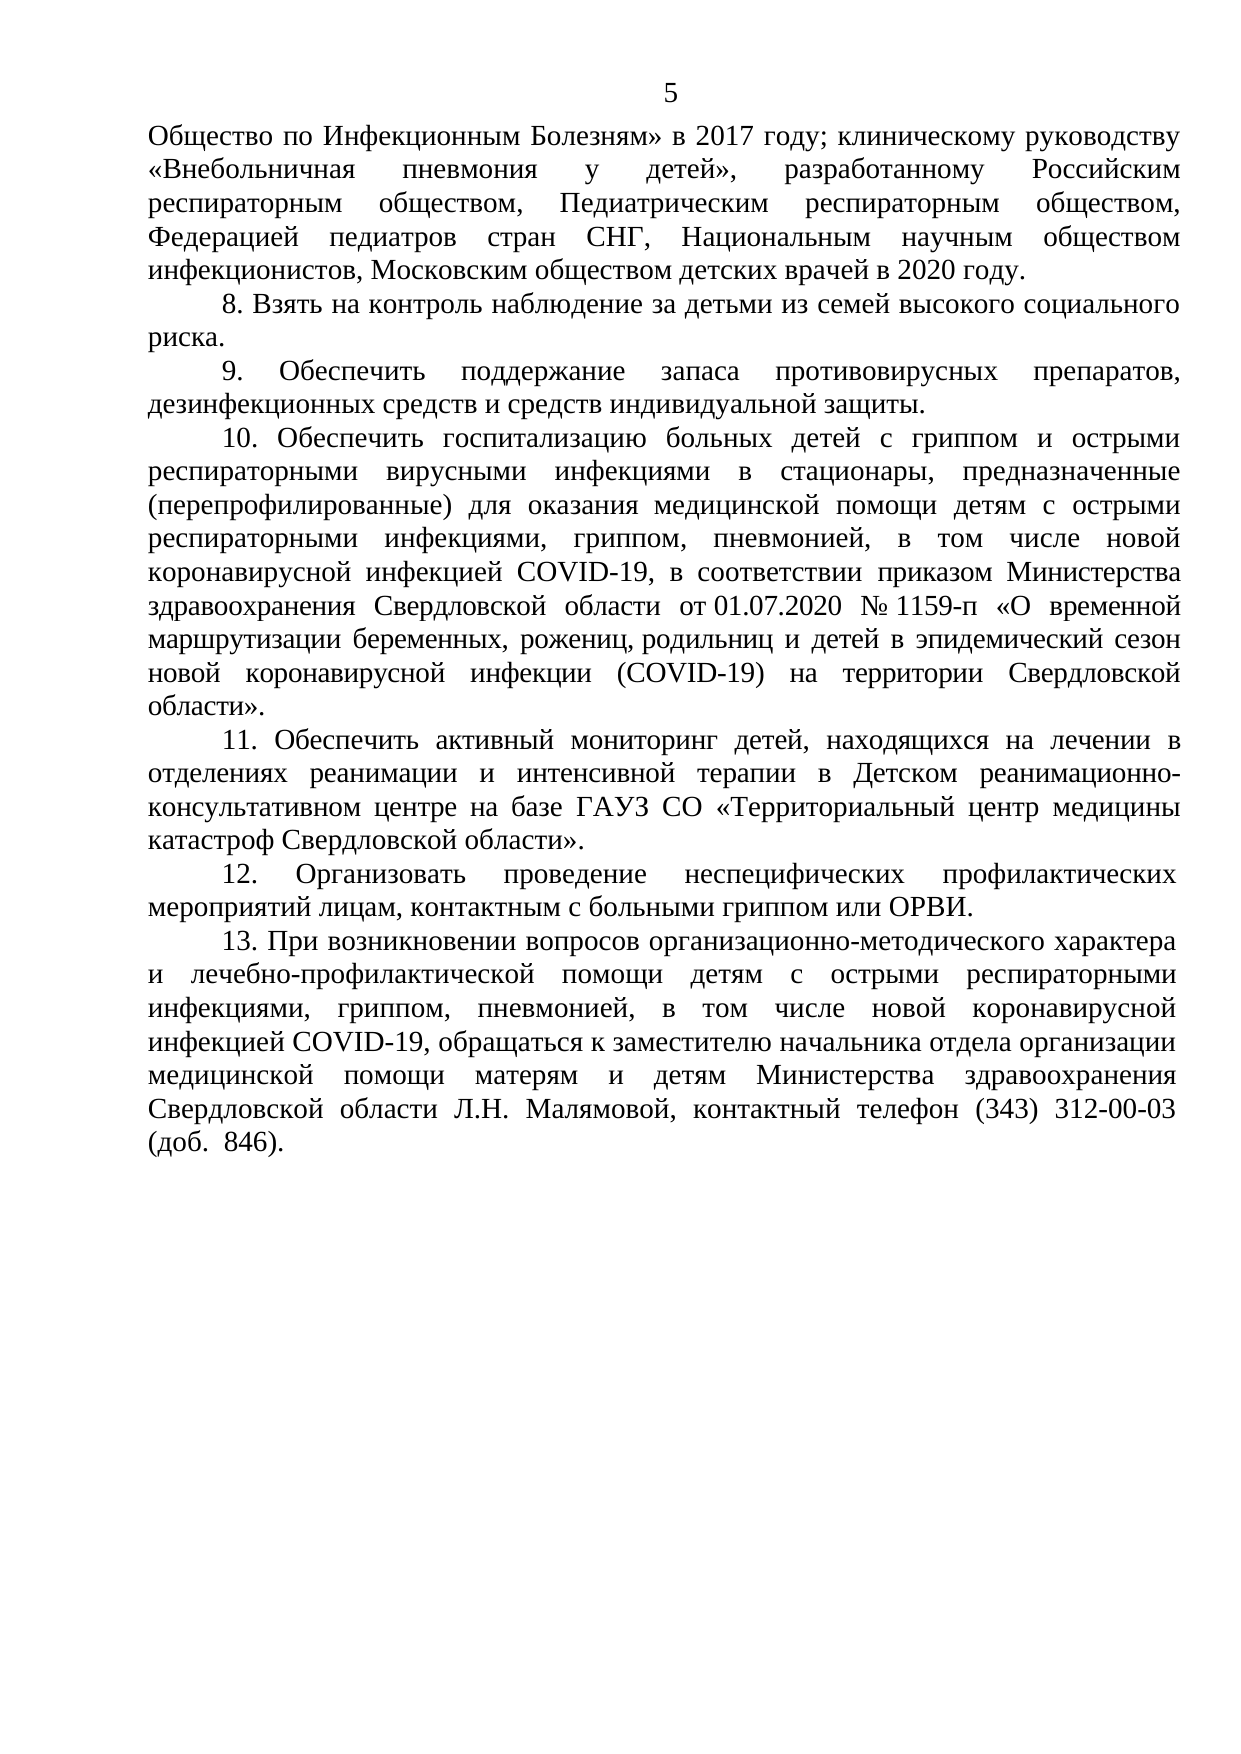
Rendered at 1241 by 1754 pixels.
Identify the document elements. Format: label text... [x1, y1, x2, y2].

text 11. Обеспечить активный мониторинг детей, находящихся на лечении в отделениях реанимации и интенсивной терапии в Детском реанимационно-консультативном центре на базе ГАУЗ СО «Территориальный центр медицины катастроф Свердловской области». [148, 722, 1181, 856]
text 12. Организовать проведение неспецифических профилактических мероприятий лицам, контактным с больными гриппом или ОРВИ. [148, 856, 1177, 923]
text 13. При возникновении вопросов организационно-методического характера и лечебно-профилактической помощи детям с острыми респираторными инфекциями, гриппом, пневмонией, в том числе новой коронавирусной инфекцией COVID-19, обращаться к заместителю начальника отдела организации медицинской помощи матерям и детям Министерства здравоохранения Свердловской области Л.Н. Малямовой, контактный телефон (343) 312-00-03 (доб. 846). [148, 923, 1177, 1158]
text Общество по Инфекционным Болезням» в 2017 году; клиническому руководству «Внебольничная пневмония у детей», разработанному Российским респираторным обществом, Педиатрическим респираторным обществом, Федерацией педиатров стран СНГ, Национальным научным обществом инфекционистов, Московским обществом детских врачей в 2020 году. [148, 118, 1181, 286]
text 10. Обеспечить госпитализацию больных детей с гриппом и острыми респираторными вирусными инфекциями в стационары, предназначенные (перепрофилированные) для оказания медицинской помощи детям с острыми респираторными инфекциями, гриппом, пневмонией, в том числе новой коронавирусной инфекцией COVID-19, в соответствии приказом Министерства здравоохранения Свердловской области от 01.07.2020 № 1159-п «О временной маршрутизации беременных, рожениц, родильниц и детей в эпидемический сезон новой коронавирусной инфекции (COVID-19) на территории Свердловской области». [266, 688, 1181, 722]
text 10. Обеспечить госпитализацию больных детей с гриппом и острыми респираторными вирусными инфекциями в стационары, предназначенные (перепрофилированные) для оказания медицинской помощи детям с острыми респираторными инфекциями, гриппом, пневмонией, в том числе новой коронавирусной инфекцией COVID-19, в соответствии приказом Министерства здравоохранения Свердловской области от 01.07.2020 № 1159-п «О временной маршрутизации беременных, рожениц, родильниц и детей в эпидемический сезон новой коронавирусной инфекции (COVID-19) на территории Свердловской области». [148, 420, 1181, 621]
text 8. Взять на контроль наблюдение за детьми из семей высокого социального риска. [148, 286, 1181, 353]
text 9. Обеспечить поддержание запаса противовирусных препаратов, дезинфекционных средств и средств индивидуальной защиты. [148, 353, 1181, 420]
